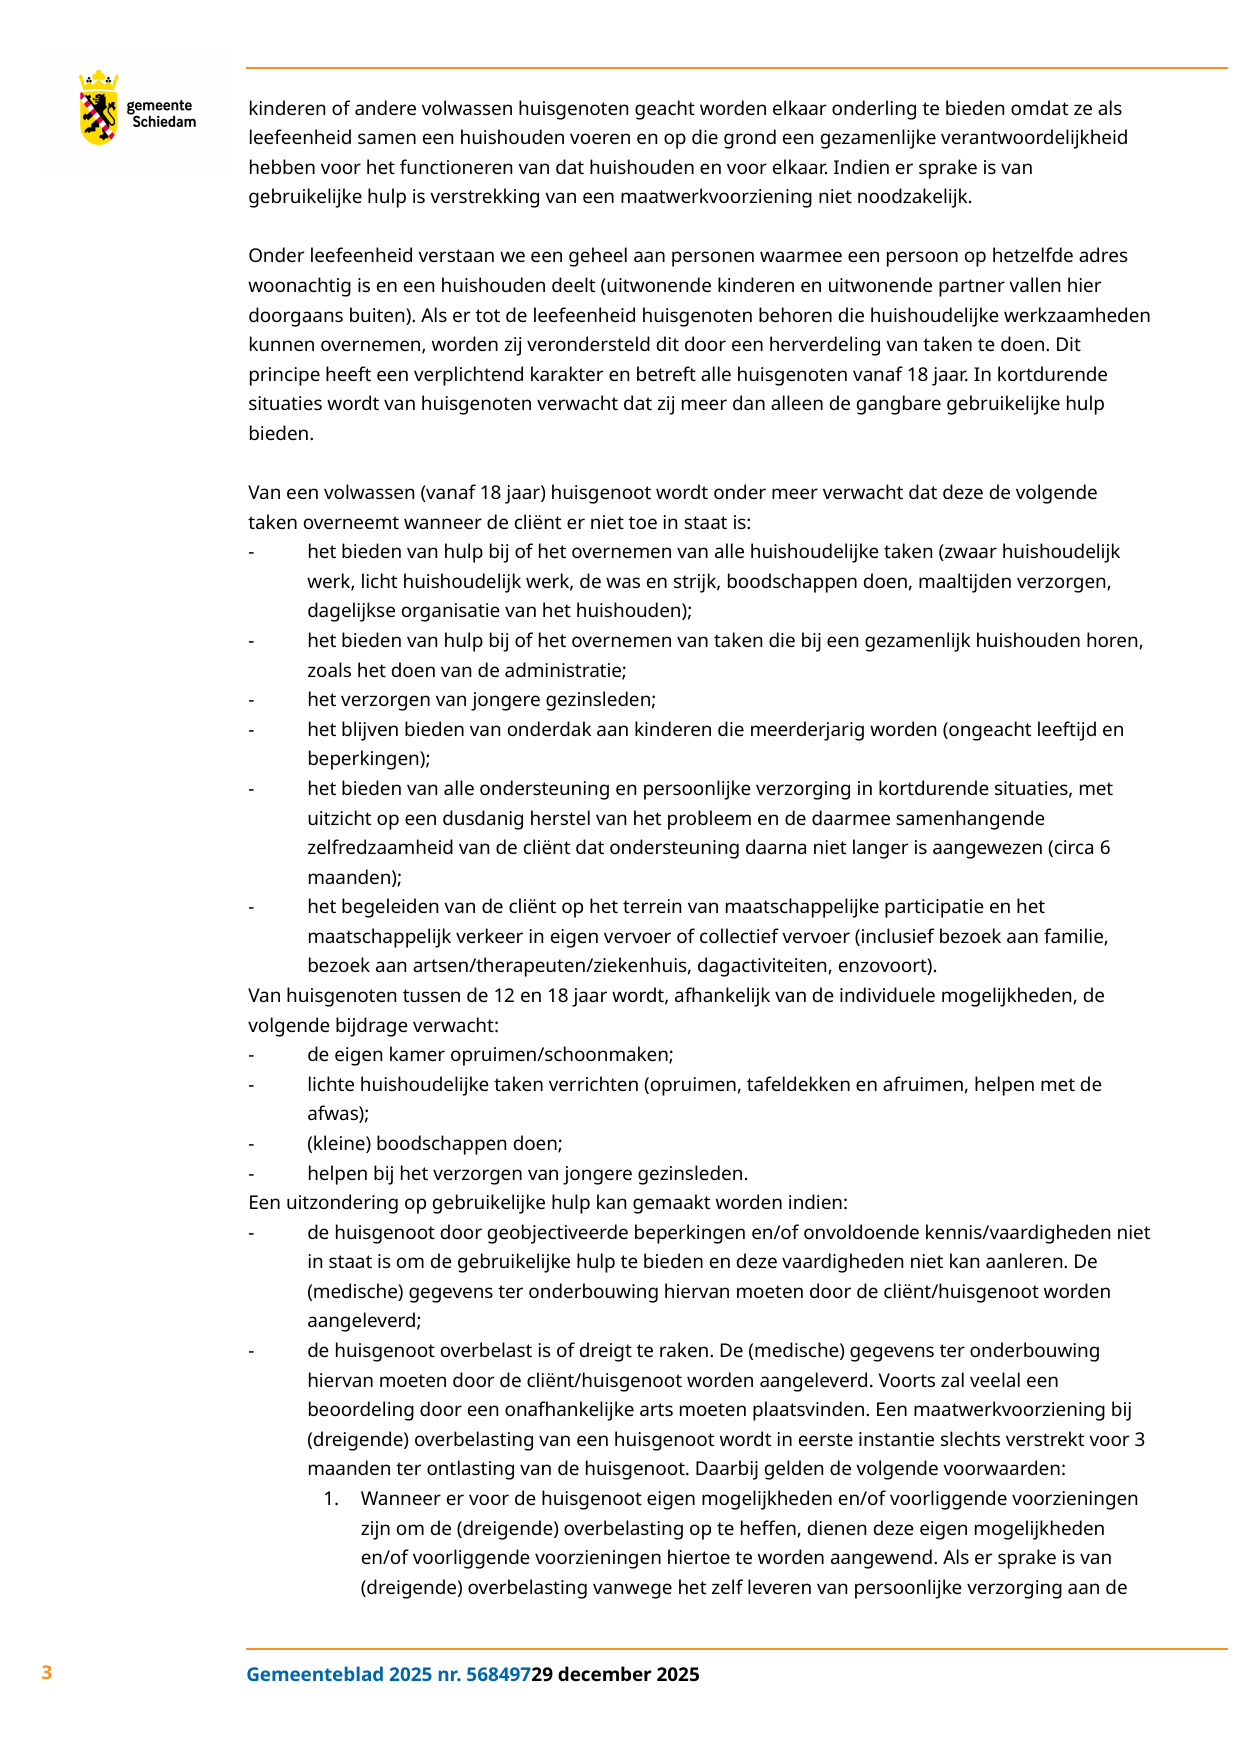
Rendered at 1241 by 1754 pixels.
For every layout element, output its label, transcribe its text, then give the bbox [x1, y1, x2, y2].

list het blijven bieden van onderdak aan kinderen die meerderjarig worden (ongeacht leeftijd en beperkingen); [248, 716, 1152, 771]
list het bieden van hulp bij of het overnemen van alle huishoudelijke taken (zwaar huishoudelijk werk, licht huishoudelijk werk, de was en strijk, boodschappen doen, maaltijden verzorgen, dagelijkse organisatie van het huishouden); [248, 538, 1152, 623]
list het bieden van hulp bij of het overnemen van taken die bij een gezamenlijk huishouden horen, zoals het doen van de administratie; [248, 627, 1152, 683]
list het verzorgen van jongere gezinsleden; [248, 686, 1152, 712]
picture [41, 47, 231, 172]
text Onder leefeenheid verstaan we een geheel aan personen waarmee een persoon op hetzelfde adres woonachtig is en een huishouden deelt (uitwonende kinderen en uitwonende partner vallen hier doorgaans buiten). Als er tot de leefeenheid huisgenoten behoren die huishoudelijke werkzaamheden kunnen overnemen, worden zij verondersteld dit door een herverdeling van taken te doen. Dit principe heeft een verplichtend karakter en betreft alle huisgenoten vanaf 18 jaar. In kortdurende situaties wordt van huisgenoten verwacht dat zij meer dan alleen de gangbare gebruikelijke hulp bieden. [248, 243, 1152, 446]
list het bieden van alle ondersteuning en persoonlijke verzorging in kortdurende situaties, met uitzicht op een dusdanig herstel van het probleem en de daarmee samenhangende zelfredzaamheid van de cliënt dat ondersteuning daarna niet langer is aangewezen (circa 6 maanden); [248, 775, 1152, 890]
list de huisgenoot overbelast is of dreigt te raken. De (medische) gegevens ter onderbouwing hiervan moeten door de cliënt/huisgenoot worden aangeleverd. Voorts zal veelal een beoordeling door een onafhankelijke arts moeten plaatsvinden. Een maatwerkvoorziening bij (dreigende) overbelasting van een huisgenoot wordt in eerste instantie slechts verstrekt voor 3 maanden ter ontlasting van de huisgenoot. Daarbij gelden de volgende voorwaarden: [248, 1337, 1152, 1481]
text kinderen of andere volwassen huisgenoten geacht worden elkaar onderling te bieden omdat ze als leefeenheid samen een huishouden voeren en op die grond een gezamenlijke verantwoordelijkheid hebben voor het functioneren van dat huishouden en voor elkaar. Indien er sprake is van gebruikelijke hulp is verstrekking van een maatwerkvoorziening niet noodzakelijk. [248, 95, 1152, 209]
text Een uitzondering op gebruikelijke hulp kan gemaakt worden indien: [248, 1189, 1152, 1215]
list Wanneer er voor de huisgenoot eigen mogelijkheden en/of voorliggende voorzieningen zijn om de (dreigende) overbelasting op te heffen, dienen deze eigen mogelijkheden en/of voorliggende voorzieningen hiertoe te worden aangewend. Als er sprake is van (dreigende) overbelasting vanwege het zelf leveren van persoonlijke verzorging aan de [323, 1485, 1152, 1600]
text Van huisgenoten tussen de 12 en 18 jaar wordt, afhankelijk van de individuele mogelijkheden, de volgende bijdrage verwacht: [248, 982, 1152, 1038]
list (kleine) boodschappen doen; [248, 1130, 1152, 1156]
list de eigen kamer opruimen/schoonmaken; [248, 1041, 1152, 1067]
text Van een volwassen (vanaf 18 jaar) huisgenoot wordt onder meer verwacht dat deze de volgende taken overneemt wanneer de cliënt er niet toe in staat is: [248, 479, 1152, 535]
list lichte huishoudelijke taken verrichten (opruimen, tafeldekken en afruimen, helpen met de afwas); [248, 1071, 1152, 1126]
list het begeleiden van de cliënt op het terrein van maatschappelijke participatie en het maatschappelijk verkeer in eigen vervoer of collectief vervoer (inclusief bezoek aan familie, bezoek aan artsen/therapeuten/ziekenhuis, dagactiviteiten, enzovoort). [248, 893, 1152, 978]
list helpen bij het verzorgen van jongere gezinsleden. [248, 1160, 1152, 1186]
list de huisgenoot door geobjectiveerde beperkingen en/of onvoldoende kennis/vaardigheden niet in staat is om de gebruikelijke hulp te bieden en deze vaardigheden niet kan aanleren. De (medische) gegevens ter onderbouwing hiervan moeten door de cliënt/huisgenoot worden aangeleverd; [248, 1219, 1152, 1333]
